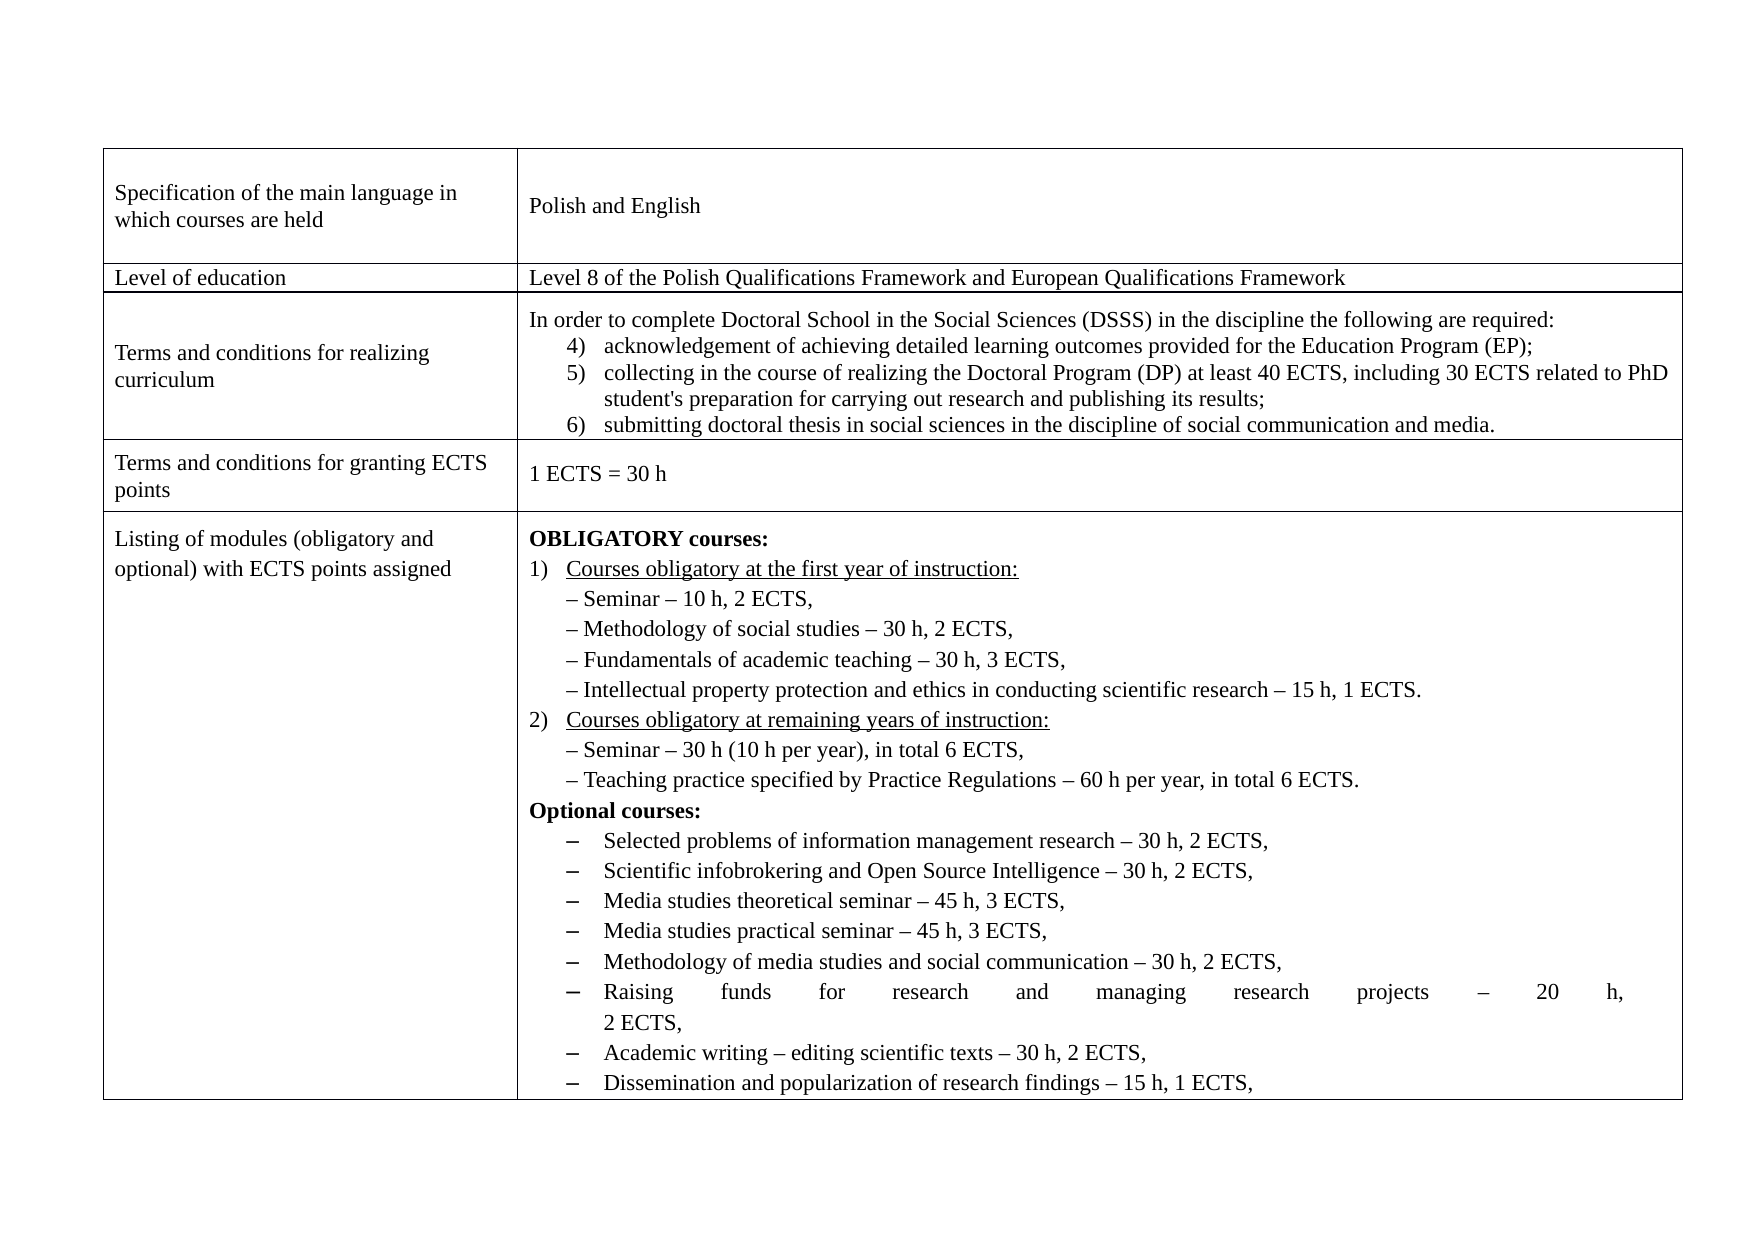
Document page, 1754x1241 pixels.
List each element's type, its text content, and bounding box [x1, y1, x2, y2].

table_cell Terms and conditions for granting ECTS points [104, 440, 517, 511]
table_cell Listing of modules (obligatory and optional) with ECTS points assigned [104, 512, 517, 1099]
table_cell OBLIGATORY courses: 1) Courses obligatory at the first year of instruction: – Seminar – 10 h, 2 ECTS, – Methodology of social studies – 30 h, 2 ECTS, – Fundamentals of academic teaching – 30 h, 3 ECTS, – Intellectual property protection and ethics in conducting scientific research – 15 h, 1 ECTS. 2) Courses obligatory at remaining years of instruction: – Seminar – 30 h (10 h per year), in total 6 ECTS, – Teaching practice specified by Practice Regulations – 60 h per year, in total 6 ECTS. Optional courses: Selected problems of information management research – 30 h, 2 ECTS, Scientific infobrokering and Open Source Intelligence – 30 h, 2 ECTS, Media studies theoretical seminar – 45 h, 3 ECTS, Media studies practical seminar – 45 h, 3 ECTS, Methodology of media studies and social communication – 30 h, 2 ECTS, Raising funds for research and managing research projects – 20 h, 2 ECTS, Academic writing – editing scientific texts – 30 h, 2 ECTS, Dissemination and popularization of research findings – 15 h, 1 ECTS, Impression management and public speaking – 30 h, 2 ECTS, Work in research teams and fundamentals of project organization – 15 h, 1 ECTS, Scientific career management (including communication in science and business, time management) – 30 h, 3 ECTS, Modern information and communication technologies in academic teaching – 30 h, 2 ECTS, Voice emission with elements of rhetoric – 15 h, 1 ECTS, Academic tutoring – 15 h, 1 ECTS, Designing classes – 15 h, 1 ECTS, Interpersonal communication – 15 h, 1 ECTS, Training in Occupational Safety and Health – 4 h, 0 ECTS. [518, 512, 1682, 1099]
table_cell Level of education [104, 264, 517, 291]
table_cell Level 8 of the Polish Qualifications Framework and European Qualifications Framework [518, 264, 1682, 291]
table_cell Polish and English [518, 149, 1682, 262]
table_cell In order to complete Doctoral School in the Social Sciences (DSSS) in the discipline the following are required: acknowledgement of achieving detailed learning outcomes provided for the Education Program (EP); collecting in the course of realizing the Doctoral Program (DP) at least 40 ECTS, including 30 ECTS related to PhD student's preparation for carrying out research and publishing its results; submitting doctoral thesis in social sciences in the discipline of social communication and media. [518, 293, 1682, 439]
table_cell 1 ECTS = 30 h [518, 440, 1682, 511]
table_cell Specification of the main language in which courses are held [104, 149, 517, 262]
table_cell Terms and conditions for realizing curriculum [104, 293, 517, 439]
